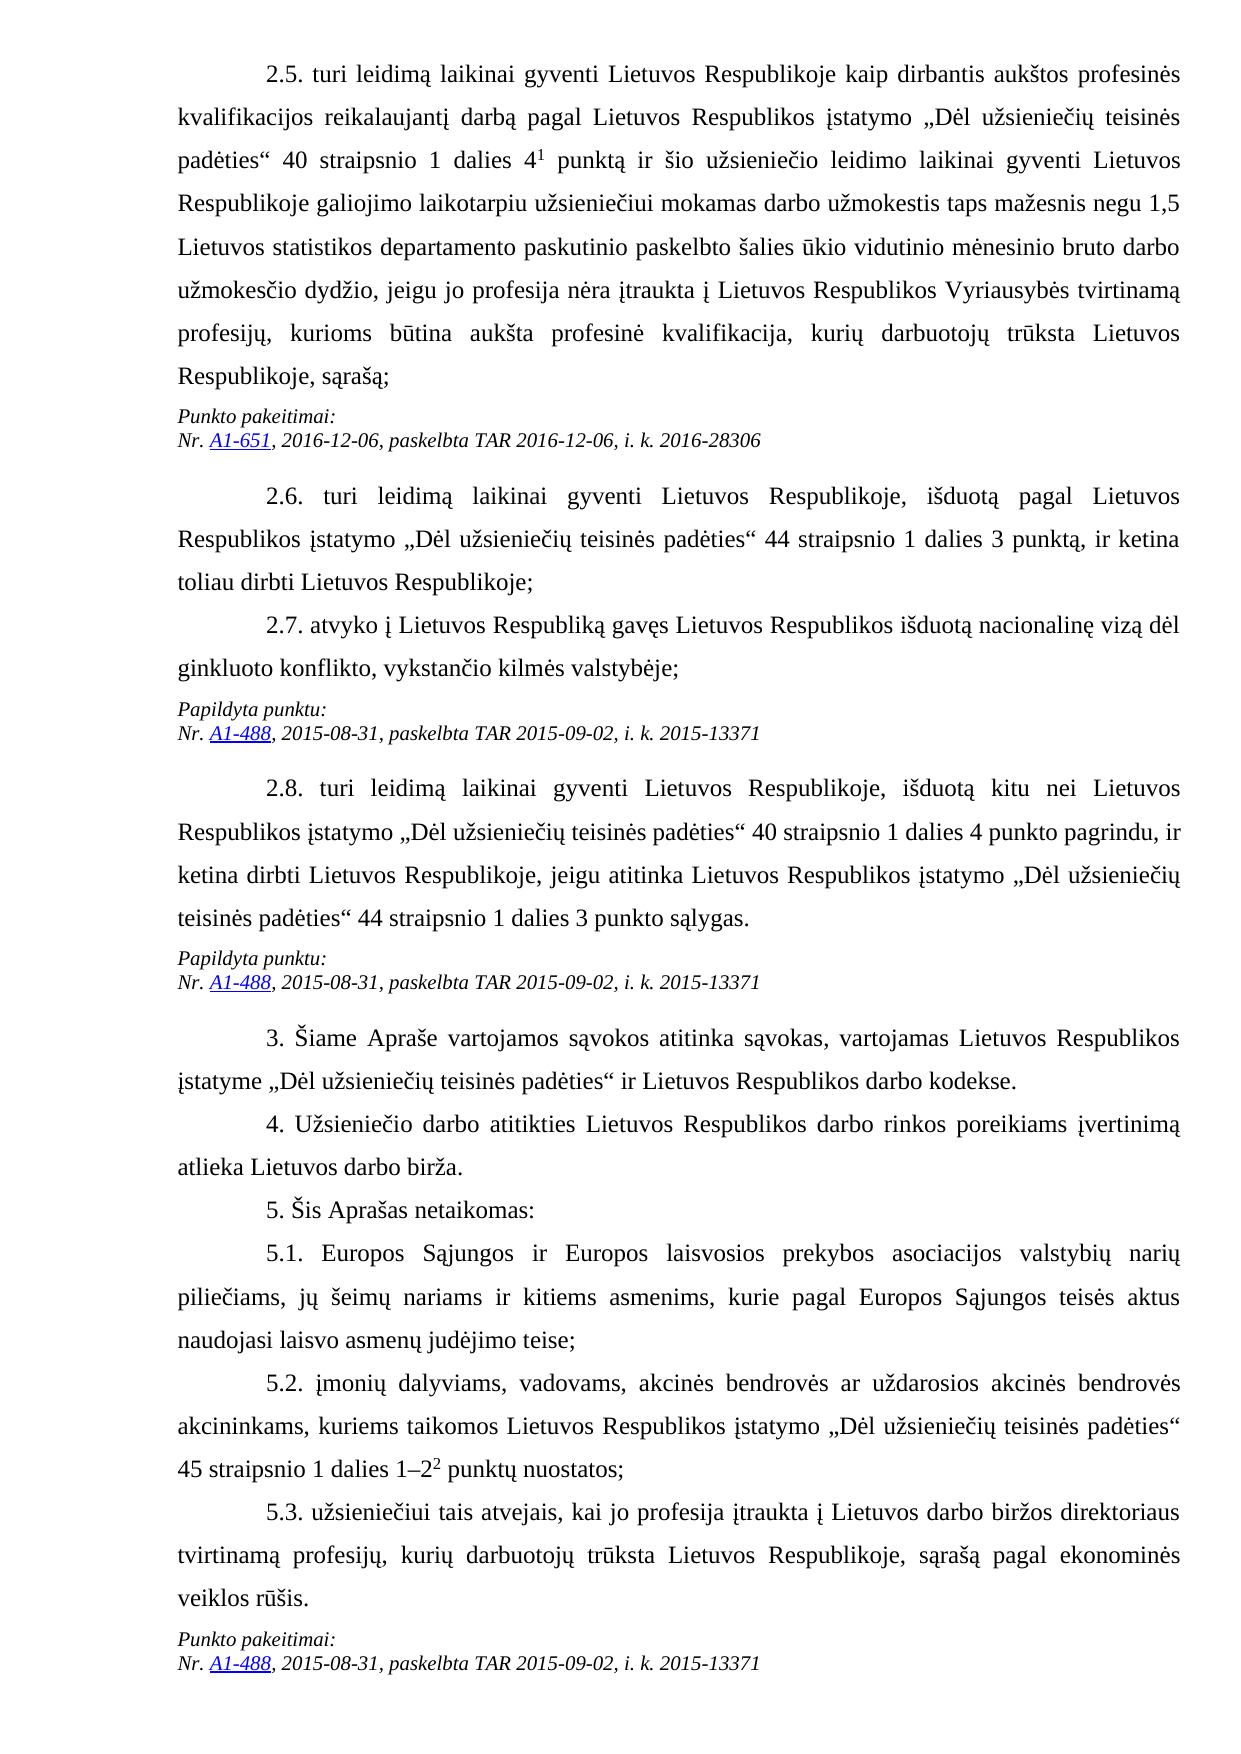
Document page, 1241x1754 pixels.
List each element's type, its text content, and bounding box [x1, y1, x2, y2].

text 2.7. atvyko į Lietuvos Respubliką gavęs Lietuvos Respublikos išduotą nacionalinę vizą dėl ginkluoto konflikto, vykstančio kilmės valstybėje; [177, 610, 1181, 682]
text 3. Šiame Apraše vartojamos sąvokos atitinka sąvokas, vartojamas Lietuvos Respublikos įstatyme „Dėl užsieniečių teisinės padėties“ ir Lietuvos Respublikos darbo kodekse. [177, 1023, 1181, 1095]
text Nr. A1-651, 2016-12-06, paskelbta TAR 2016-12-06, i. k. 2016-28306 [177, 428, 1181, 452]
text 4. Užsieniečio darbo atitikties Lietuvos Respublikos darbo rinkos poreikiams įvertinimą atlieka Lietuvos darbo birža. [177, 1109, 1181, 1181]
text Nr. A1-488, 2015-08-31, paskelbta TAR 2015-09-02, i. k. 2015-13371 [177, 1651, 1181, 1675]
text Nr. A1-488, 2015-08-31, paskelbta TAR 2015-09-02, i. k. 2015-13371 [177, 721, 1181, 745]
text 5.2. įmonių dalyviams, vadovams, akcinės bendrovės ar uždarosios akcinės bendrovės akcininkams, kuriems taikomos Lietuvos Respublikos įstatymo „Dėl užsieniečių teisinės padėties“ 45 straipsnio 1 dalies 1–22 punktų nuostatos; [177, 1368, 1181, 1483]
text 2.6. turi leidimą laikinai gyventi Lietuvos Respublikoje, išduotą pagal Lietuvos Respublikos įstatymo „Dėl užsieniečių teisinės padėties“ 44 straipsnio 1 dalies 3 punktą, ir ketina toliau dirbti Lietuvos Respublikoje; [177, 481, 1181, 596]
text 5.1. Europos Sąjungos ir Europos laisvosios prekybos asociacijos valstybių narių piliečiams, jų šeimų nariams ir kitiems asmenims, kurie pagal Europos Sąjungos teisės aktus naudojasi laisvo asmenų judėjimo teise; [177, 1238, 1181, 1353]
text Papildyta punktu: [177, 697, 1181, 721]
text 2.8. turi leidimą laikinai gyventi Lietuvos Respublikoje, išduotą kitu nei Lietuvos Respublikos įstatymo „Dėl užsieniečių teisinės padėties“ 40 straipsnio 1 dalies 4 punkto pagrindu, ir ketina dirbti Lietuvos Respublikoje, jeigu atitinka Lietuvos Respublikos įstatymo „Dėl užsieniečių teisinės padėties“ 44 straipsnio 1 dalies 3 punkto sąlygas. [177, 773, 1181, 932]
text Papildyta punktu: [177, 946, 1181, 970]
text 2.5. turi leidimą laikinai gyventi Lietuvos Respublikoje kaip dirbantis aukštos profesinės kvalifikacijos reikalaujantį darbą pagal Lietuvos Respublikos įstatymo „Dėl užsieniečių teisinės padėties“ 40 straipsnio 1 dalies 41 punktą ir šio užsieniečio leidimo laikinai gyventi Lietuvos Respublikoje galiojimo laikotarpiu užsieniečiui mokamas darbo užmokestis taps mažesnis negu 1,5 Lietuvos statistikos departamento paskutinio paskelbto šalies ūkio vidutinio mėnesinio bruto darbo užmokesčio dydžio, jeigu jo profesija nėra įtraukta į Lietuvos Respublikos Vyriausybės tvirtinamą profesijų, kurioms būtina aukšta profesinė kvalifikacija, kurių darbuotojų trūksta Lietuvos Respublikoje, sąrašą; [177, 59, 1181, 390]
text Nr. A1-488, 2015-08-31, paskelbta TAR 2015-09-02, i. k. 2015-13371 [177, 970, 1181, 994]
text Punkto pakeitimai: [177, 1627, 1181, 1651]
text Punkto pakeitimai: [177, 404, 1181, 428]
text 5. Šis Aprašas netaikomas: [177, 1195, 1181, 1224]
text 5.3. užsieniečiui tais atvejais, kai jo profesija įtraukta į Lietuvos darbo biržos direktoriaus tvirtinamą profesijų, kurių darbuotojų trūksta Lietuvos Respublikoje, sąrašą pagal ekonominės veiklos rūšis. [177, 1497, 1181, 1612]
